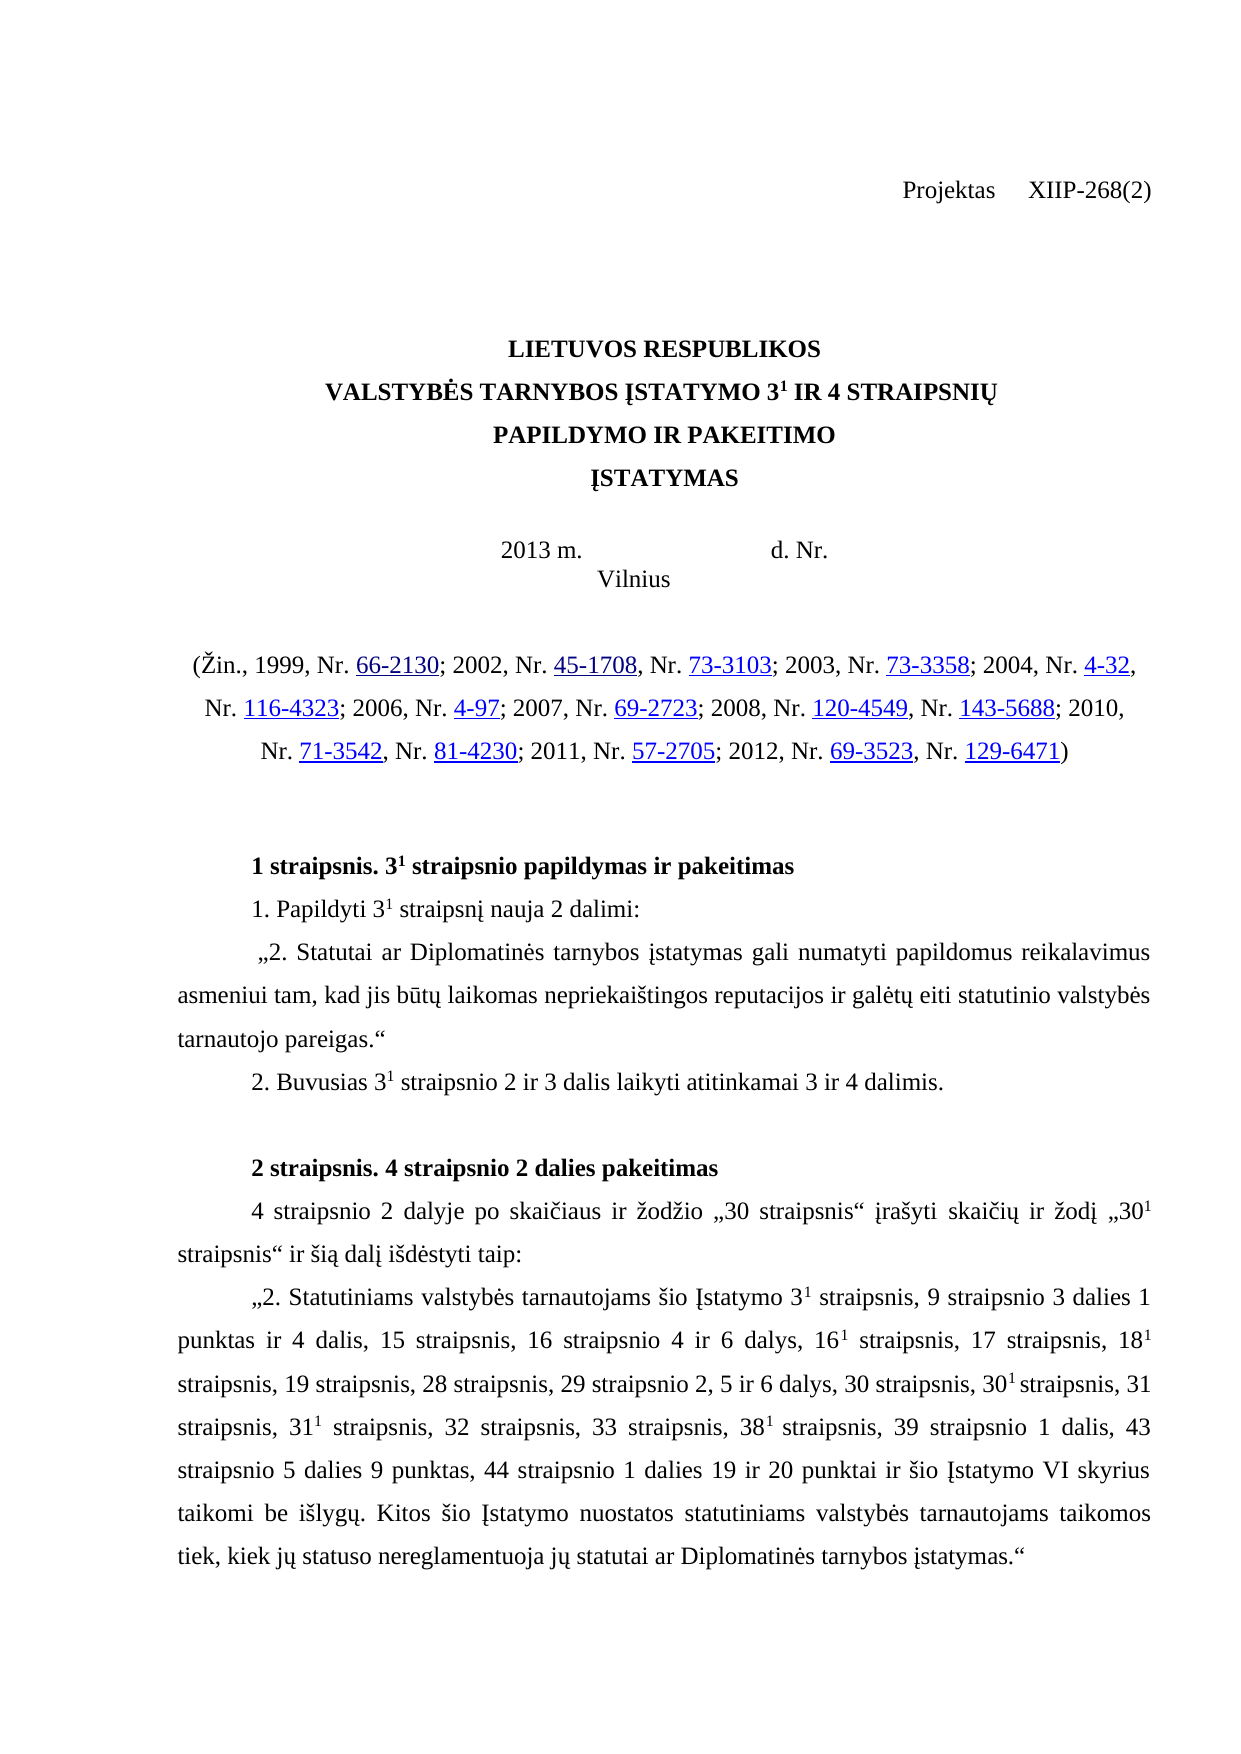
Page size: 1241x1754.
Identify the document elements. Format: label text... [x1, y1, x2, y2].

text LIETUVOS RESPUBLIKOS [177, 334, 1152, 362]
text „2. Statutai ar Diplomatinės tarnybos įstatymas gali numatyti papildomus reikalavimus asmeniui tam, kad jis būtų laikomas nepriekaištingos reputacijos ir galėtų eiti statutinio valstybės tarnautojo pareigas.“ [177, 937, 1152, 1052]
text (Žin., 1999, Nr. 66-2130; 2002, Nr. 45-1708, Nr. 73-3103; 2003, Nr. 73-3358; 2004, Nr. 4-32, Nr. 116-4323; 2006, Nr. 4-97; 2007, Nr. 69-2723; 2008, Nr. 120-4549, Nr. 143-5688; 2010, Nr. 71‑3542, Nr. 81-4230; 2011, Nr. 57-2705; 2012, Nr. 69-3523, Nr. 129-6471) [177, 650, 1152, 765]
text 1. Papildyti 31 straipsnį nauja 2 dalimi: [177, 894, 1152, 923]
text ĮSTATYMAS [177, 463, 1152, 492]
text „2. Statutiniams valstybės tarnautojams šio Įstatymo 31 straipsnis, 9 straipsnio 3 dalies 1 punktas ir 4 dalis, 15 straipsnis, 16 straipsnio 4 ir 6 dalys, 161 straipsnis, 17 straipsnis, 181 straipsnis, 19 straipsnis, 28 straipsnis, 29 straipsnio 2, 5 ir 6 dalys, 30 straipsnis, 301 straipsnis, 31 straipsnis, 311 straipsnis, 32 straipsnis, 33 straipsnis, 381 straipsnis, 39 straipsnio 1 dalis, 43 straipsnio 5 dalies 9 punktas, 44 straipsnio 1 dalies 19 ir 20 punktai ir šio Įstatymo VI skyrius taikomi be išlygų. Kitos šio Įstatymo nuostatos statutiniams valstybės tarnautojams taikomos tiek, kiek jų statuso nereglamentuoja jų statutai ar Diplomatinės tarnybos įstatymas.“ [177, 1282, 1152, 1570]
text 4 straipsnio 2 dalyje po skaičiaus ir žodžio „30 straipsnis“ įrašyti skaičių ir žodį „301 straipsnis“ ir šią dalį išdėstyti taip: [177, 1196, 1152, 1268]
text 2013 m. d. Nr. [177, 535, 1152, 564]
text Vilnius [177, 564, 1152, 592]
text 1 straipsnis. 31 straipsnio papildymas ir pakeitimas [177, 851, 1152, 880]
text 2. Buvusias 31 straipsnio 2 ir 3 dalis laikyti atitinkamai 3 ir 4 dalimis. [177, 1067, 1152, 1096]
text Projektas XIIP-268(2) [177, 176, 1152, 204]
text 2 straipsnis. 4 straipsnio 2 dalies pakeitimas [177, 1153, 1152, 1182]
text PAPILDYMO IR PAKEITIMO [177, 420, 1152, 449]
text VALSTYBĖS TARNYBOS ĮSTATYMO 31 IR 4 STRAIPSNIŲ [177, 377, 1152, 406]
